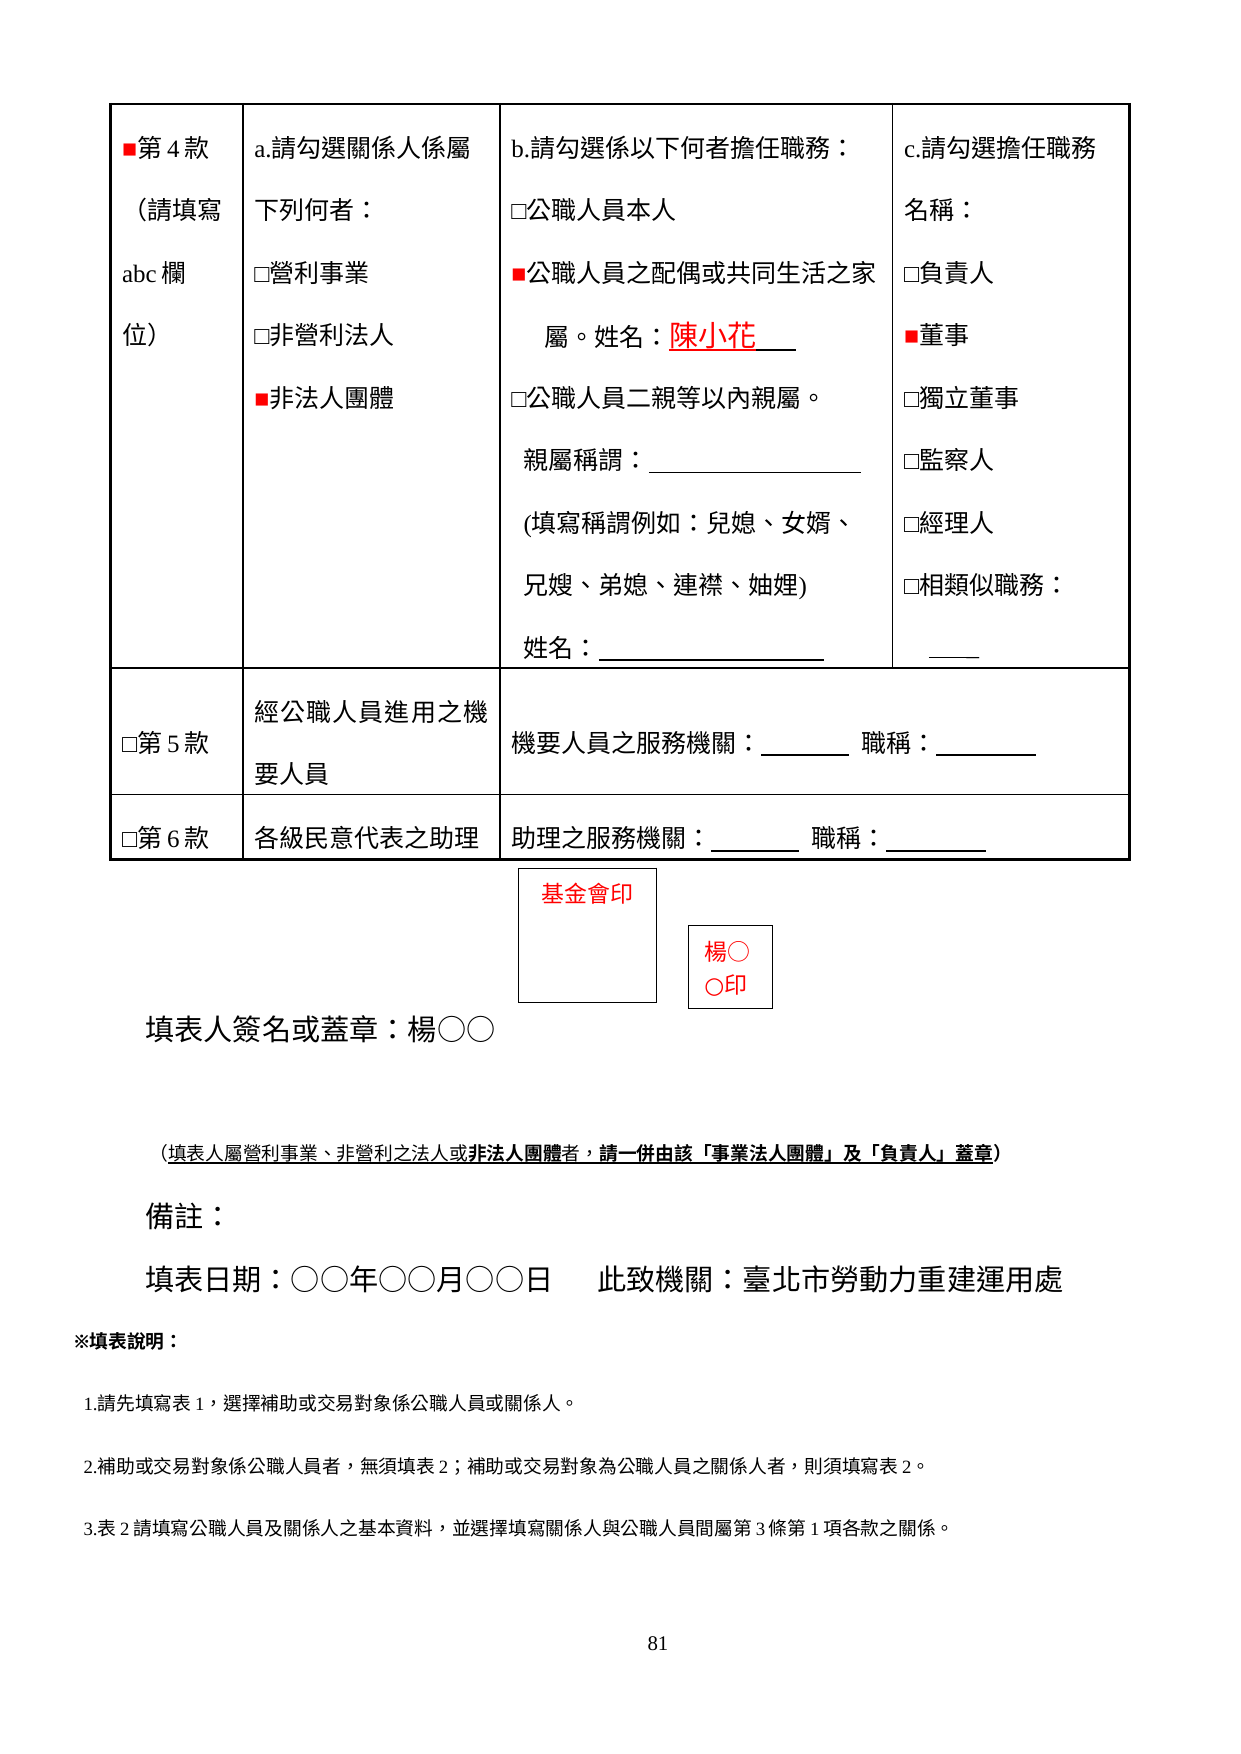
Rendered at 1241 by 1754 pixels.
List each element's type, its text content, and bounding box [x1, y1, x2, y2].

table_cell 經公職人員進用之機要人員 [244, 669, 499, 793]
table_cell 各級民意代表之助理 [244, 795, 499, 858]
text 填表人簽名或蓋章：楊○○ [116, 986, 1092, 1048]
text 1.請先填寫表1，選擇補助或交易對象係公職人員或關係人。 [74, 1361, 1186, 1423]
table_cell ■第4款 （請填寫abc欄位） [112, 105, 242, 667]
text 3.表2請填寫公職人員及關係人之基本資料，並選擇填寫關係人與公職人員間屬第3條第1項各款之關係。 [74, 1486, 1186, 1548]
text 2.補助或交易對象係公職人員者，無須填表2；補助或交易對象為公職人員之關係人者，則須填寫表2。 [74, 1423, 1186, 1486]
text 備註： [116, 1173, 1092, 1236]
text 填表日期：○○年○○月○○日 此致機關：臺北市勞動力重建運用處 [116, 1236, 1092, 1298]
table_cell c.請勾選擔任職務名稱： □負責人 ■董事 □獨立董事 □監察人 □經理人 □相類似職務： _ [893, 105, 1128, 667]
table_cell a.請勾選關係人係屬下列何者： □營利事業 □非營利法人 ■非法人團體 [244, 105, 499, 667]
text ○印 [704, 967, 757, 1000]
table_cell b.請勾選係以下何者擔任職務： □公職人員本人 ■公職人員之配偶或共同生活之家屬。姓名：陳小花 □公職人員二親等以內親屬。 親屬稱謂： (填寫稱謂例如：兒媳、女婿、兄嫂、弟媳、連襟、妯娌) 姓名： [501, 105, 892, 667]
text ※填表說明： [74, 1298, 1092, 1361]
text 楊○ [704, 934, 757, 967]
table_cell □第5款 [112, 669, 242, 793]
text 基金會印 [534, 876, 641, 909]
table_cell 機要人員之服務機關： 職稱： [501, 669, 1128, 793]
table_cell 助理之服務機關： 職稱： [501, 795, 1128, 858]
text （填表人屬營利事業、非營利之法人或非法人團體者，請一併由該「事業法人團體」及「負責人」蓋章） [149, 1111, 1092, 1173]
table_cell □第6款 [112, 795, 242, 858]
